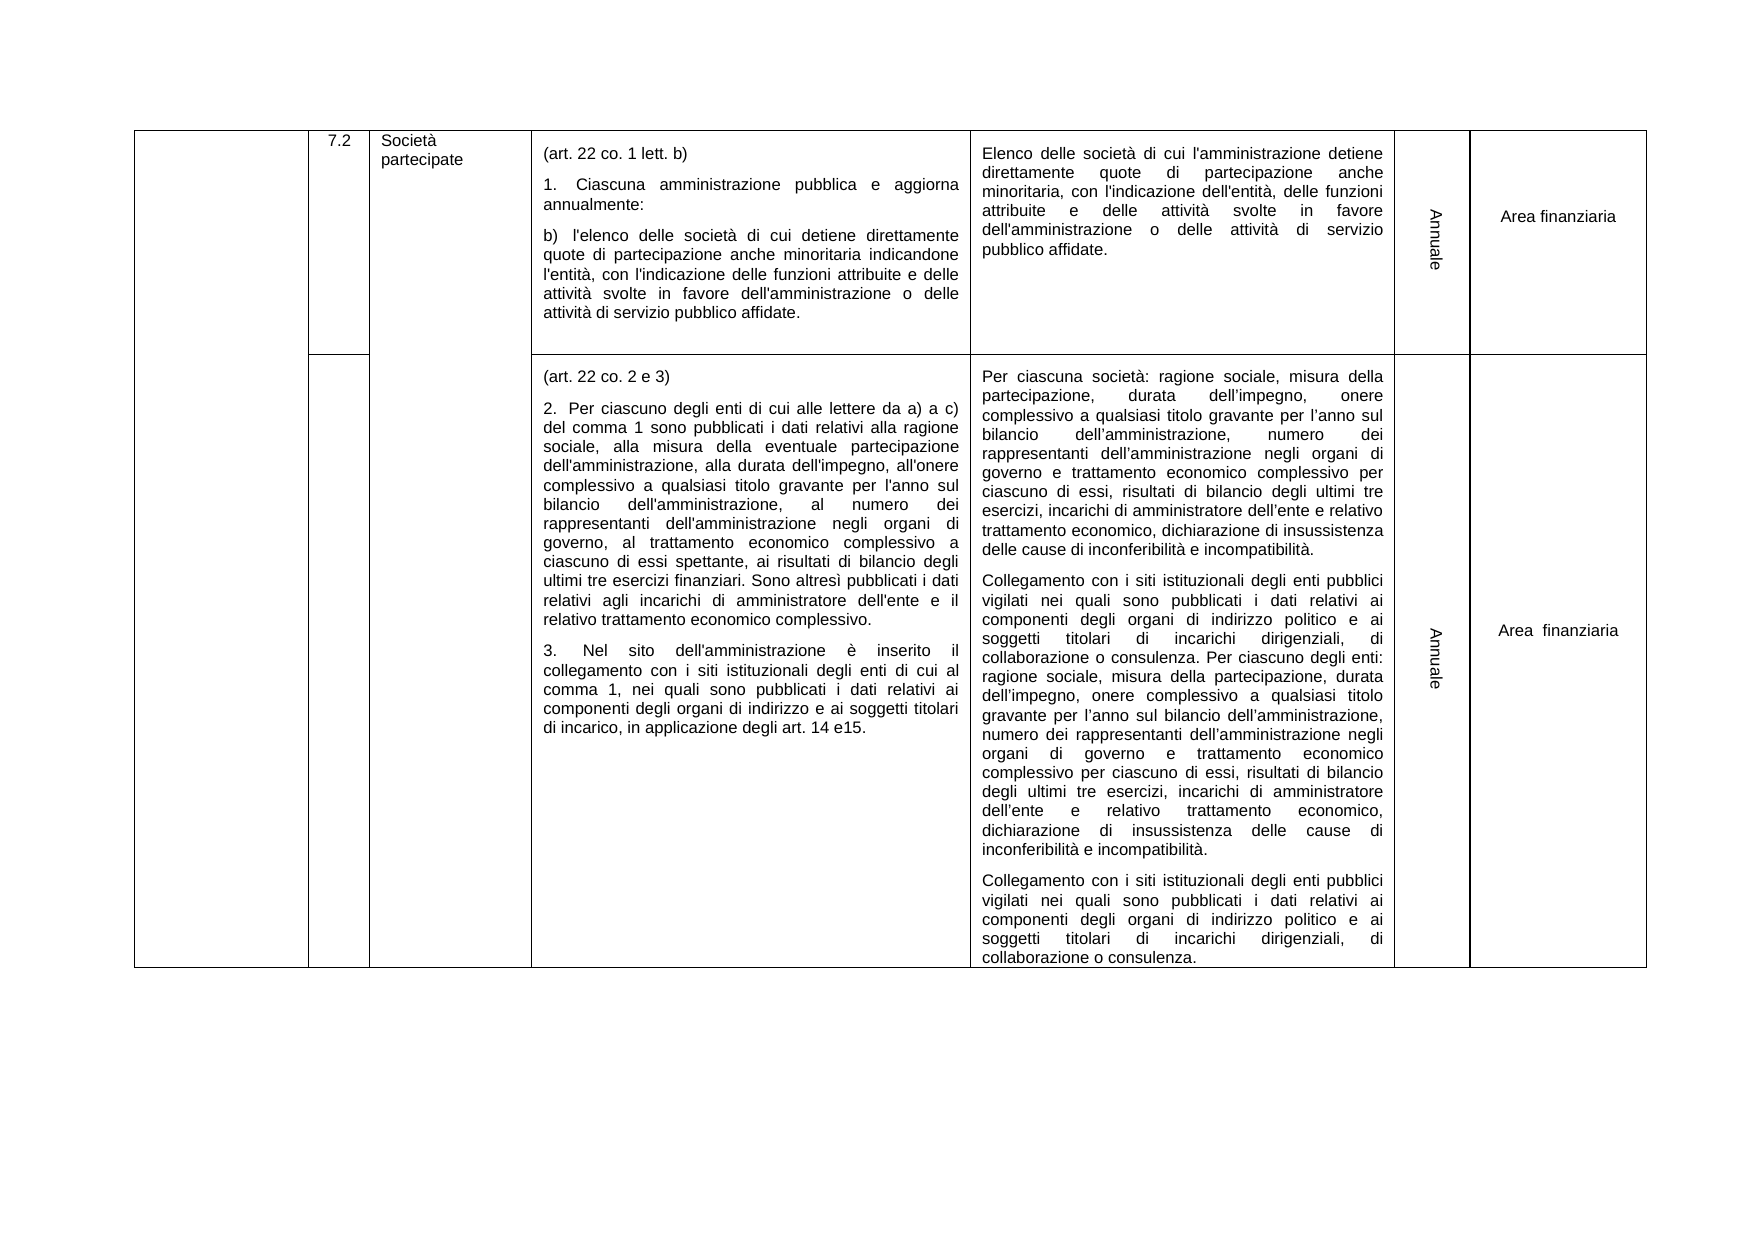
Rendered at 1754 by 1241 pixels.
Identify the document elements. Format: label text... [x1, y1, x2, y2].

table_cell [309, 355, 369, 967]
table_cell [130, 130, 134, 353]
table_cell Area finanziaria [1471, 131, 1646, 353]
table_cell (art. 22 co. 2 e 3) 2. Per ciascuno degli enti di cui alle lettere da a) a c) del comma 1 sono pubblicati i dati relativi alla ragione sociale, alla misura della eventuale partecipazione dell'amministrazione, alla durata dell'impegno, all'onere complessivo a qualsiasi titolo gravante per l'anno sul bilancio dell'amministrazione, al numero dei rappresentanti dell'amministrazione negli organi di governo, al trattamento economico complessivo a ciascuno di essi spettante, ai risultati di bilancio degli ultimi tre esercizi finanziari. Sono altresì pubblicati i dati relativi agli incarichi di amministratore dell'ente e il relativo trattamento economico complessivo. 3. Nel sito dell'amministrazione è inserito il collegamento con i siti istituzionali degli enti di cui al comma 1, nei quali sono pubblicati i dati relativi ai componenti degli organi di indirizzo e ai soggetti titolari di incarico, in applicazione degli art. 14 e15. [532, 355, 970, 967]
table_cell Annuale [1395, 131, 1469, 353]
table_cell (art. 22 co. 1 lett. b) 1. Ciascuna amministrazione pubblica e aggiorna annualmente: b) l'elenco delle società di cui detiene direttamente quote di partecipazione anche minoritaria indicandone l'entità, con l'indicazione delle funzioni attribuite e delle attività svolte in favore dell'amministrazione o delle attività di servizio pubblico affidate. [532, 131, 970, 353]
table_cell 7.2 [309, 131, 369, 353]
table_cell Elenco delle società di cui l'amministrazione detiene direttamente quote di partecipazione anche minoritaria, con l'indicazione dell'entità, delle funzioni attribuite e delle attività svolte in favore dell'amministrazione o delle attività di servizio pubblico affidate. [971, 131, 1394, 353]
table_cell [135, 131, 308, 967]
table_cell Area finanziaria [1471, 355, 1646, 967]
table_cell [130, 354, 134, 967]
table_cell Società partecipate [370, 131, 531, 967]
table_cell Annuale [1395, 355, 1469, 967]
table_cell Per ciascuna società: ragione sociale, misura della partecipazione, durata dell’impegno, onere complessivo a qualsiasi titolo gravante per l’anno sul bilancio dell’amministrazione, numero dei rappresentanti dell’amministrazione negli organi di governo e trattamento economico complessivo per ciascuno di essi, risultati di bilancio degli ultimi tre esercizi, incarichi di amministratore dell’ente e relativo trattamento economico, dichiarazione di insussistenza delle cause di inconferibilità e incompatibilità. Collegamento con i siti istituzionali degli enti pubblici vigilati nei quali sono pubblicati i dati relativi ai componenti degli organi di indirizzo politico e ai soggetti titolari di incarichi dirigenziali, di collaborazione o consulenza. Per ciascuno degli enti: ragione sociale, misura della partecipazione, durata dell’impegno, onere complessivo a qualsiasi titolo gravante per l’anno sul bilancio dell’amministrazione, numero dei rappresentanti dell’amministrazione negli organi di governo e trattamento economico complessivo per ciascuno di essi, risultati di bilancio degli ultimi tre esercizi, incarichi di amministratore dell’ente e relativo trattamento economico, dichiarazione di insussistenza delle cause di inconferibilità e incompatibilità. Collegamento con i siti istituzionali degli enti pubblici vigilati nei quali sono pubblicati i dati relativi ai componenti degli organi di indirizzo politico e ai soggetti titolari di incarichi dirigenziali, di collaborazione o consulenza. [971, 355, 1394, 967]
